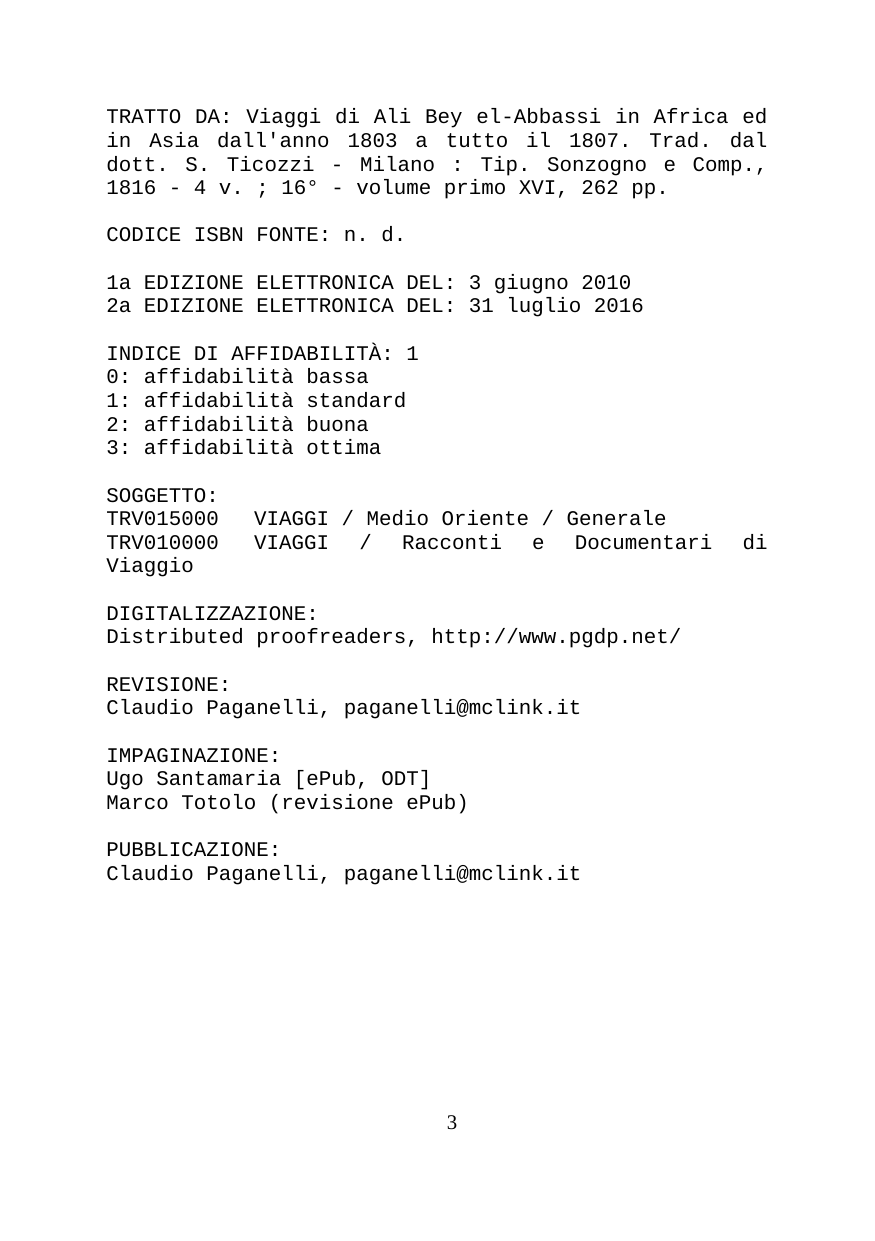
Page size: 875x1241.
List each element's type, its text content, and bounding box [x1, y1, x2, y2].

text PUBBLICAZIONE: [106, 839, 768, 863]
text Claudio Paganelli, paganelli@mclink.it [106, 863, 768, 887]
text 1: affidabilità standard [106, 390, 768, 414]
text Distributed proofreaders, http://www.pgdp.net/ [106, 626, 768, 650]
text 2: affidabilità buona [106, 414, 768, 437]
text IMPAGINAZIONE: [106, 745, 768, 768]
text SOGGETTO: [106, 484, 768, 508]
text DIGITALIZZAZIONE: [106, 603, 768, 626]
text CODICE ISBN FONTE: n. d. [106, 224, 768, 248]
text Marco Totolo (revisione ePub) [106, 792, 768, 816]
text 0: affidabilità bassa [106, 366, 768, 390]
text TRV010000 VIAGGI / Racconti e Documentari di Viaggio [106, 532, 768, 579]
text 3: affidabilità ottima [106, 437, 768, 461]
text TRV015000 VIAGGI / Medio Oriente / Generale [106, 508, 768, 532]
text Ugo Santamaria [ePub, ODT] [106, 768, 768, 792]
text 1a EDIZIONE ELETTRONICA DEL: 3 giugno 2010 [106, 272, 768, 295]
text INDICE DI AFFIDABILITÀ: 1 [106, 343, 768, 366]
text TRATTO DA: Viaggi di Ali Bey el-Abbassi in Africa ed in Asia dall'anno 1803 a tutto il 1807. Trad. dal dott. S. Ticozzi - Milano : Tip. Sonzogno e Comp., 1816 - 4 v. ; 16° - volume primo XVI, 262 pp. [106, 106, 768, 201]
text Claudio Paganelli, paganelli@mclink.it [106, 697, 768, 721]
text REVISIONE: [106, 674, 768, 697]
text 2a EDIZIONE ELETTRONICA DEL: 31 luglio 2016 [106, 295, 768, 319]
